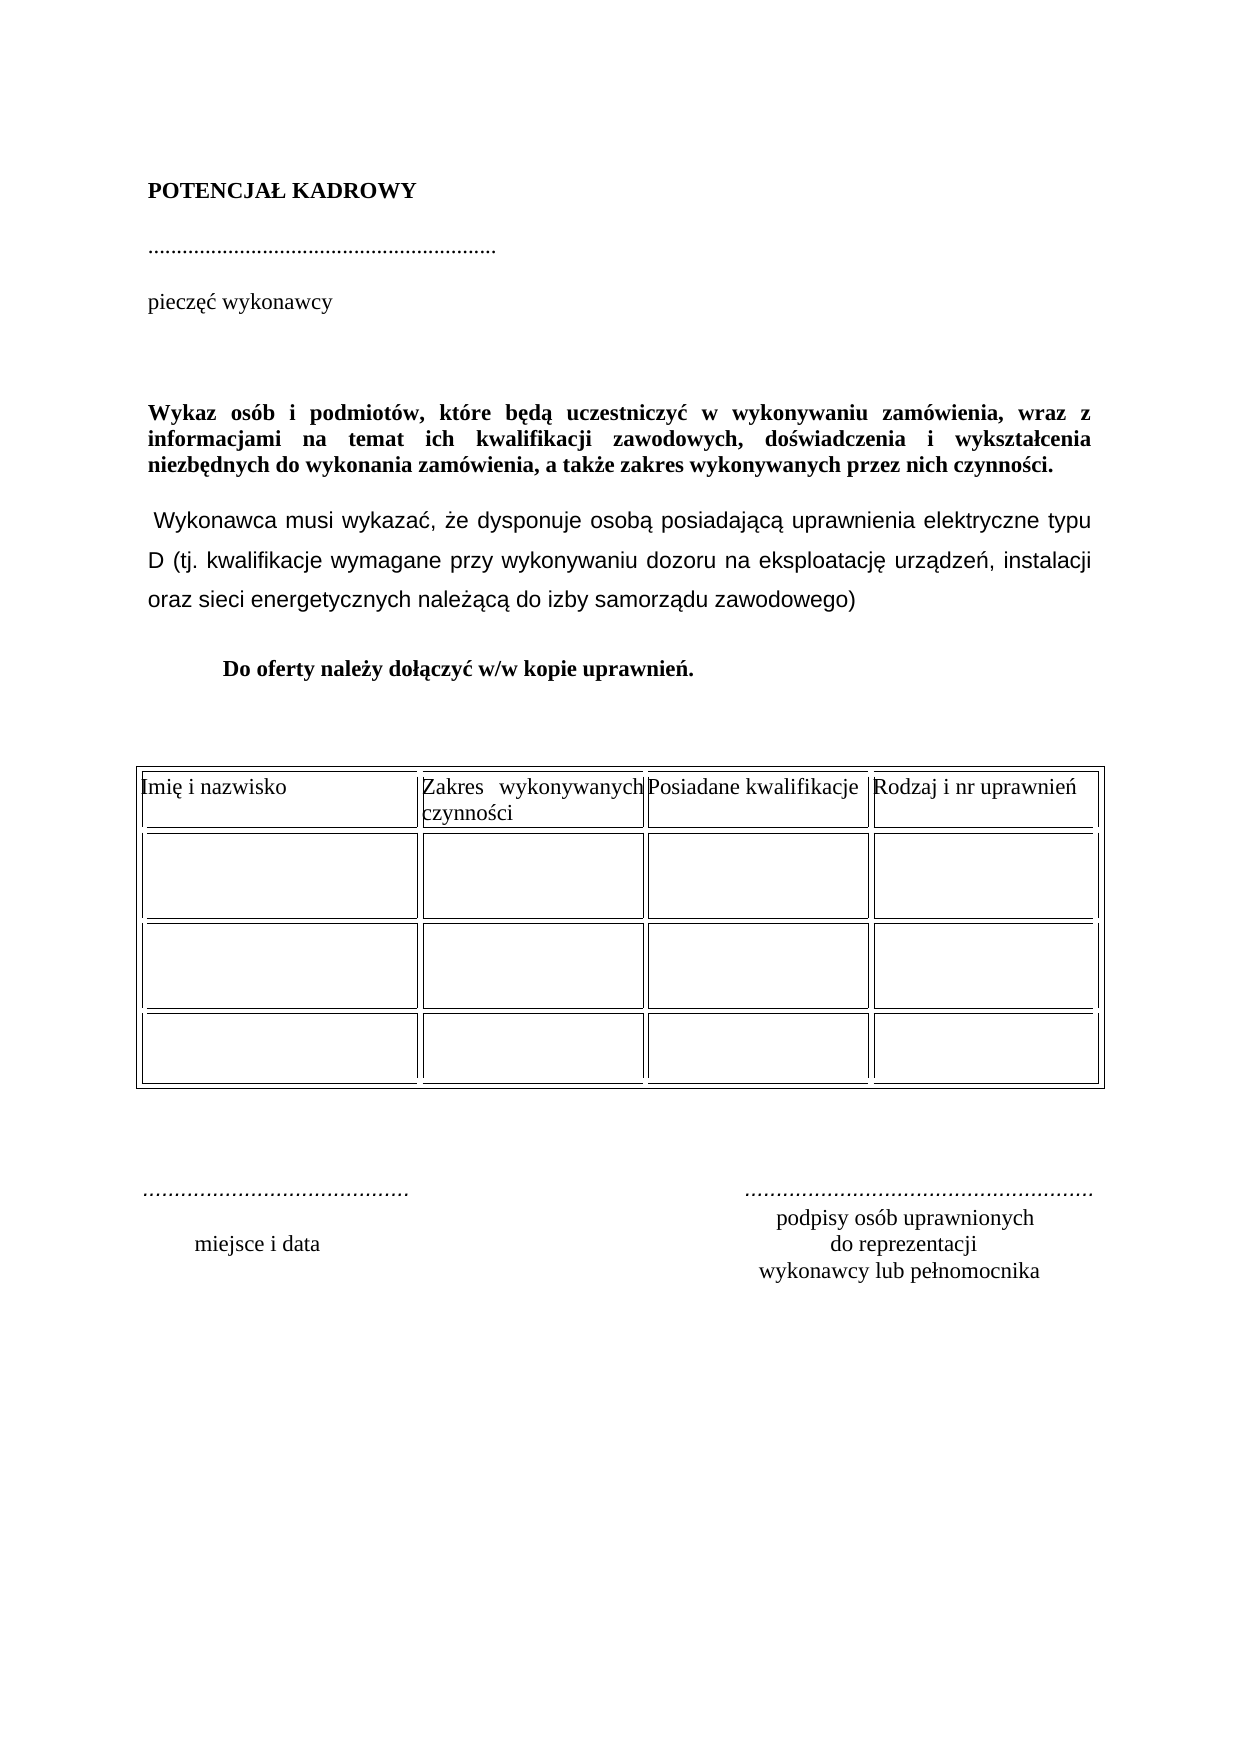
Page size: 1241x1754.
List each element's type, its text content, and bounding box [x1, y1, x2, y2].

text POTENCJAŁ KADROWY [148, 177, 1092, 203]
table_cell [871, 1008, 1101, 1083]
table_cell [646, 918, 871, 1008]
table_header .......................................... [141, 1173, 558, 1202]
table_cell miejsce i data [141, 1203, 558, 1284]
table_cell [649, 834, 868, 917]
table_cell [420, 918, 646, 1008]
text ............................................................. [148, 232, 1092, 259]
table_header Zakres wykonywanych czynności [420, 767, 646, 827]
text pieczęć wykonawcy [148, 288, 1092, 314]
table_header ....................................................... [558, 1173, 1099, 1202]
table_cell [649, 924, 868, 1008]
table_header Posiadane kwalifikacje [646, 767, 871, 827]
table_cell [420, 1008, 646, 1083]
table_header Imię i nazwisko [139, 767, 420, 827]
text Do oferty należy dołączyć w/w kopie uprawnień. [223, 655, 1017, 681]
table_cell [871, 827, 1101, 917]
table_cell [420, 827, 646, 917]
table_cell [139, 1008, 420, 1083]
table_cell [646, 1008, 871, 1083]
table_header Rodzaj i nr uprawnień [871, 767, 1101, 827]
table_cell [871, 918, 1101, 1008]
text Wykonawca musi wykazać, że dysponuje osobą posiadającą uprawnienia elektryczne typu D (tj. kwalifikacje wymagane przy wykonywaniu dozoru na eksploatację urządzeń, instalacji oraz sieci energetycznych należącą do izby samorządu zawodowego) [148, 507, 1092, 612]
table_cell [424, 924, 643, 1008]
table_cell [424, 834, 643, 917]
table_cell [139, 827, 420, 917]
table_cell [646, 827, 871, 917]
text Wykaz osób i podmiotów, które będą uczestniczyć w wykonywaniu zamówienia, wraz z informacjami na temat ich kwalifikacji zawodowych, doświadczenia i wykształcenia niezbędnych do wykonania zamówienia, a także zakres wykonywanych przez nich czynności. [148, 399, 1092, 478]
table_cell podpisy osób uprawnionych do reprezentacji wykonawcy lub pełnomocnika [558, 1203, 1099, 1284]
table_cell [139, 918, 420, 1008]
